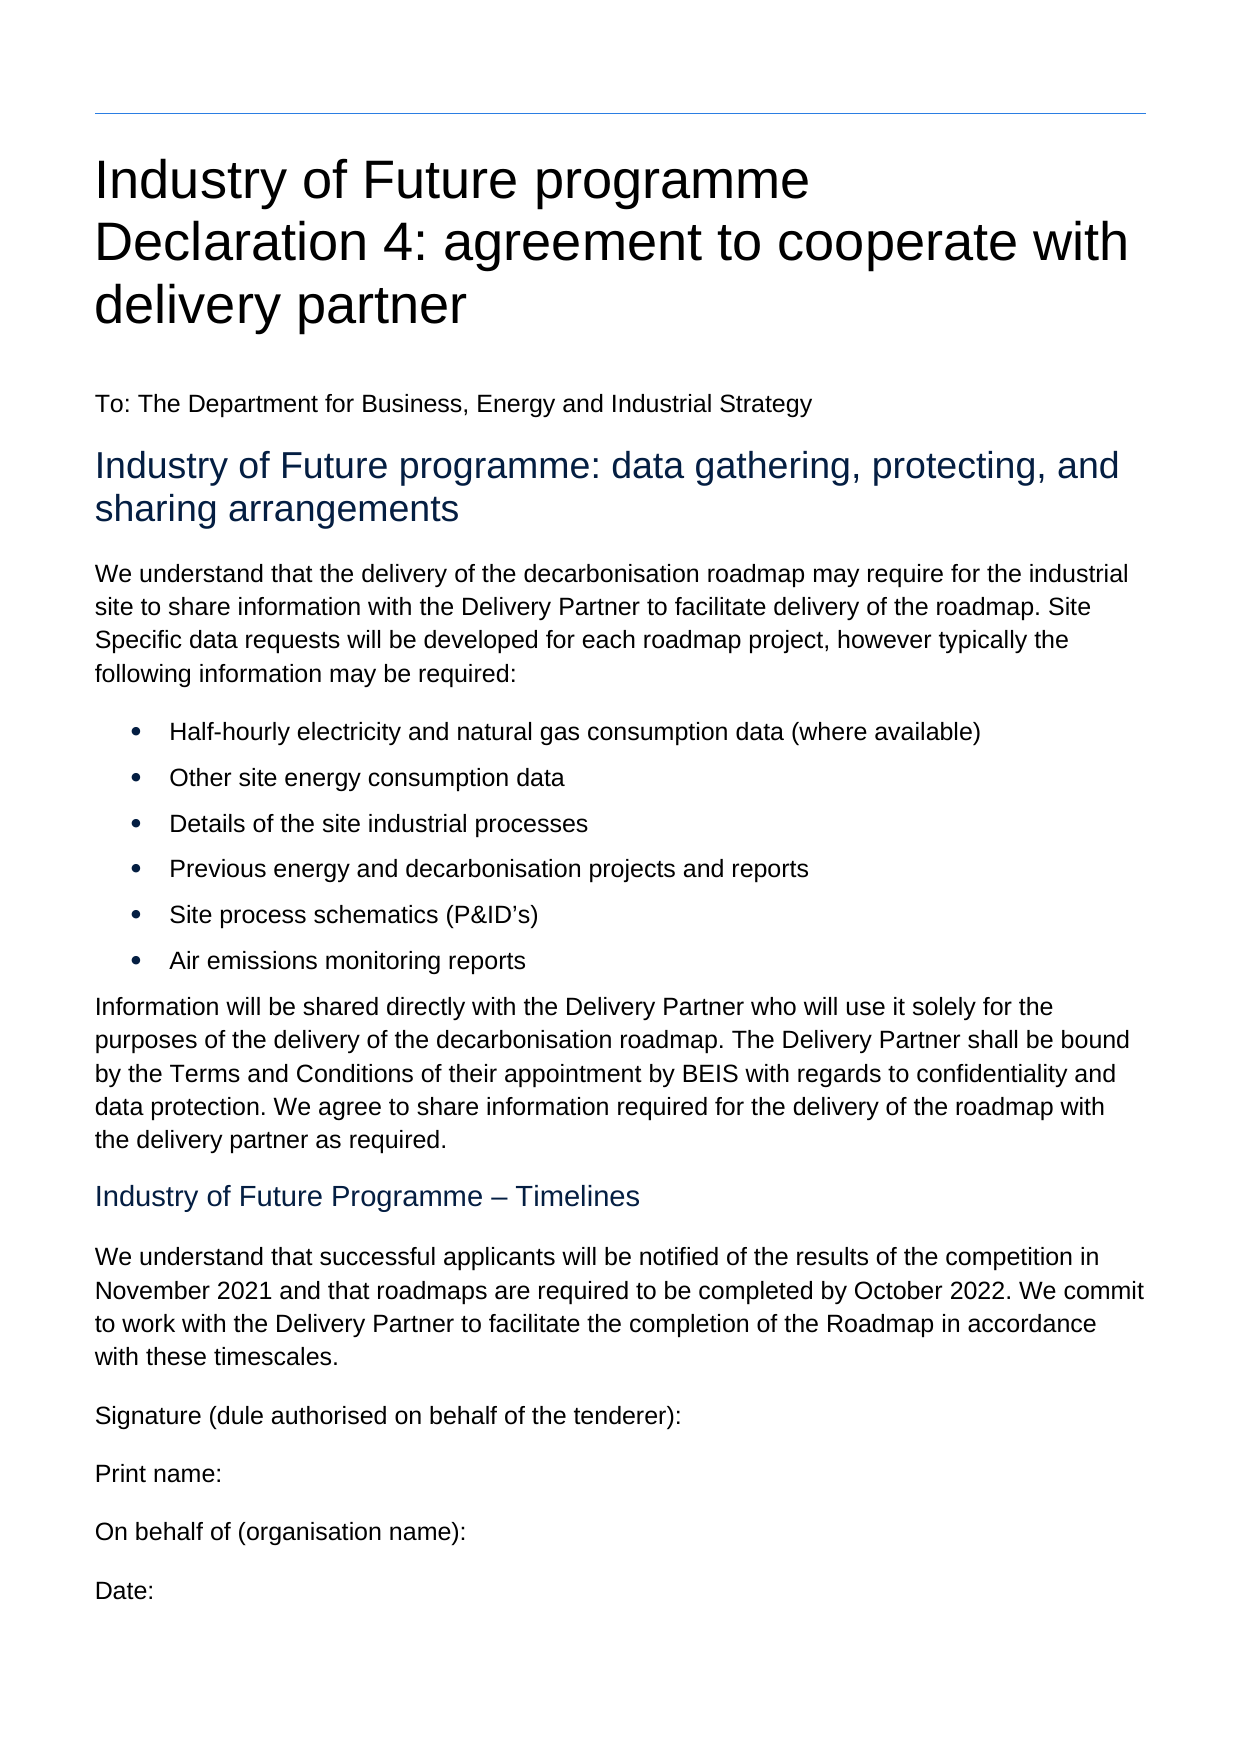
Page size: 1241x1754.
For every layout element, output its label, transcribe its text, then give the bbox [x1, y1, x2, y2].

text On behalf of (organisation name): [94, 1513, 1146, 1546]
text We understand that the delivery of the decarbonisation roadmap may require for the industrial site to share information with the Delivery Partner to facilitate delivery of the roadmap. Site Specific data requests will be developed for each roadmap project, however typically the following information may be required: [94, 554, 1146, 687]
subtitle Industry of Future programme Declaration 4: agreement to cooperate with delivery partner [94, 148, 1146, 334]
list Half-hourly electricity and natural gas consumption data (where available) [132, 712, 1146, 746]
text Industry of Future Programme – Timelines [94, 1179, 1146, 1213]
text We understand that successful applicants will be notified of the results of the competition in November 2021 and that roadmaps are required to be completed by October 2022. We commit to work with the Delivery Partner to facilitate the completion of the Roadmap in accordance with these timescales. [94, 1238, 1146, 1371]
list Previous energy and decarbonisation projects and reports [132, 850, 1146, 883]
list Details of the site industrial processes [132, 804, 1146, 837]
list Site process schematics (P&ID’s) [132, 896, 1146, 929]
text To: The Department for Business, Energy and Industrial Strategy [94, 384, 1146, 418]
text Information will be shared directly with the Delivery Partner who will use it solely for the purposes of the delivery of the decarbonisation roadmap. The Delivery Partner shall be bound by the Terms and Conditions of their appointment by BEIS with regards to confidentiality and data protection. We agree to share information required for the delivery of the roadmap with the delivery partner as required. [94, 987, 1146, 1154]
text Signature (dule authorised on behalf of the tenderer): [94, 1396, 1146, 1429]
text Date: [94, 1571, 1146, 1604]
text Industry of Future programme: data gathering, protecting, and sharing arrangements [94, 443, 1146, 529]
list Air emissions monitoring reports [132, 942, 1146, 975]
list Other site energy consumption data [132, 758, 1146, 792]
text Print name: [94, 1454, 1146, 1488]
